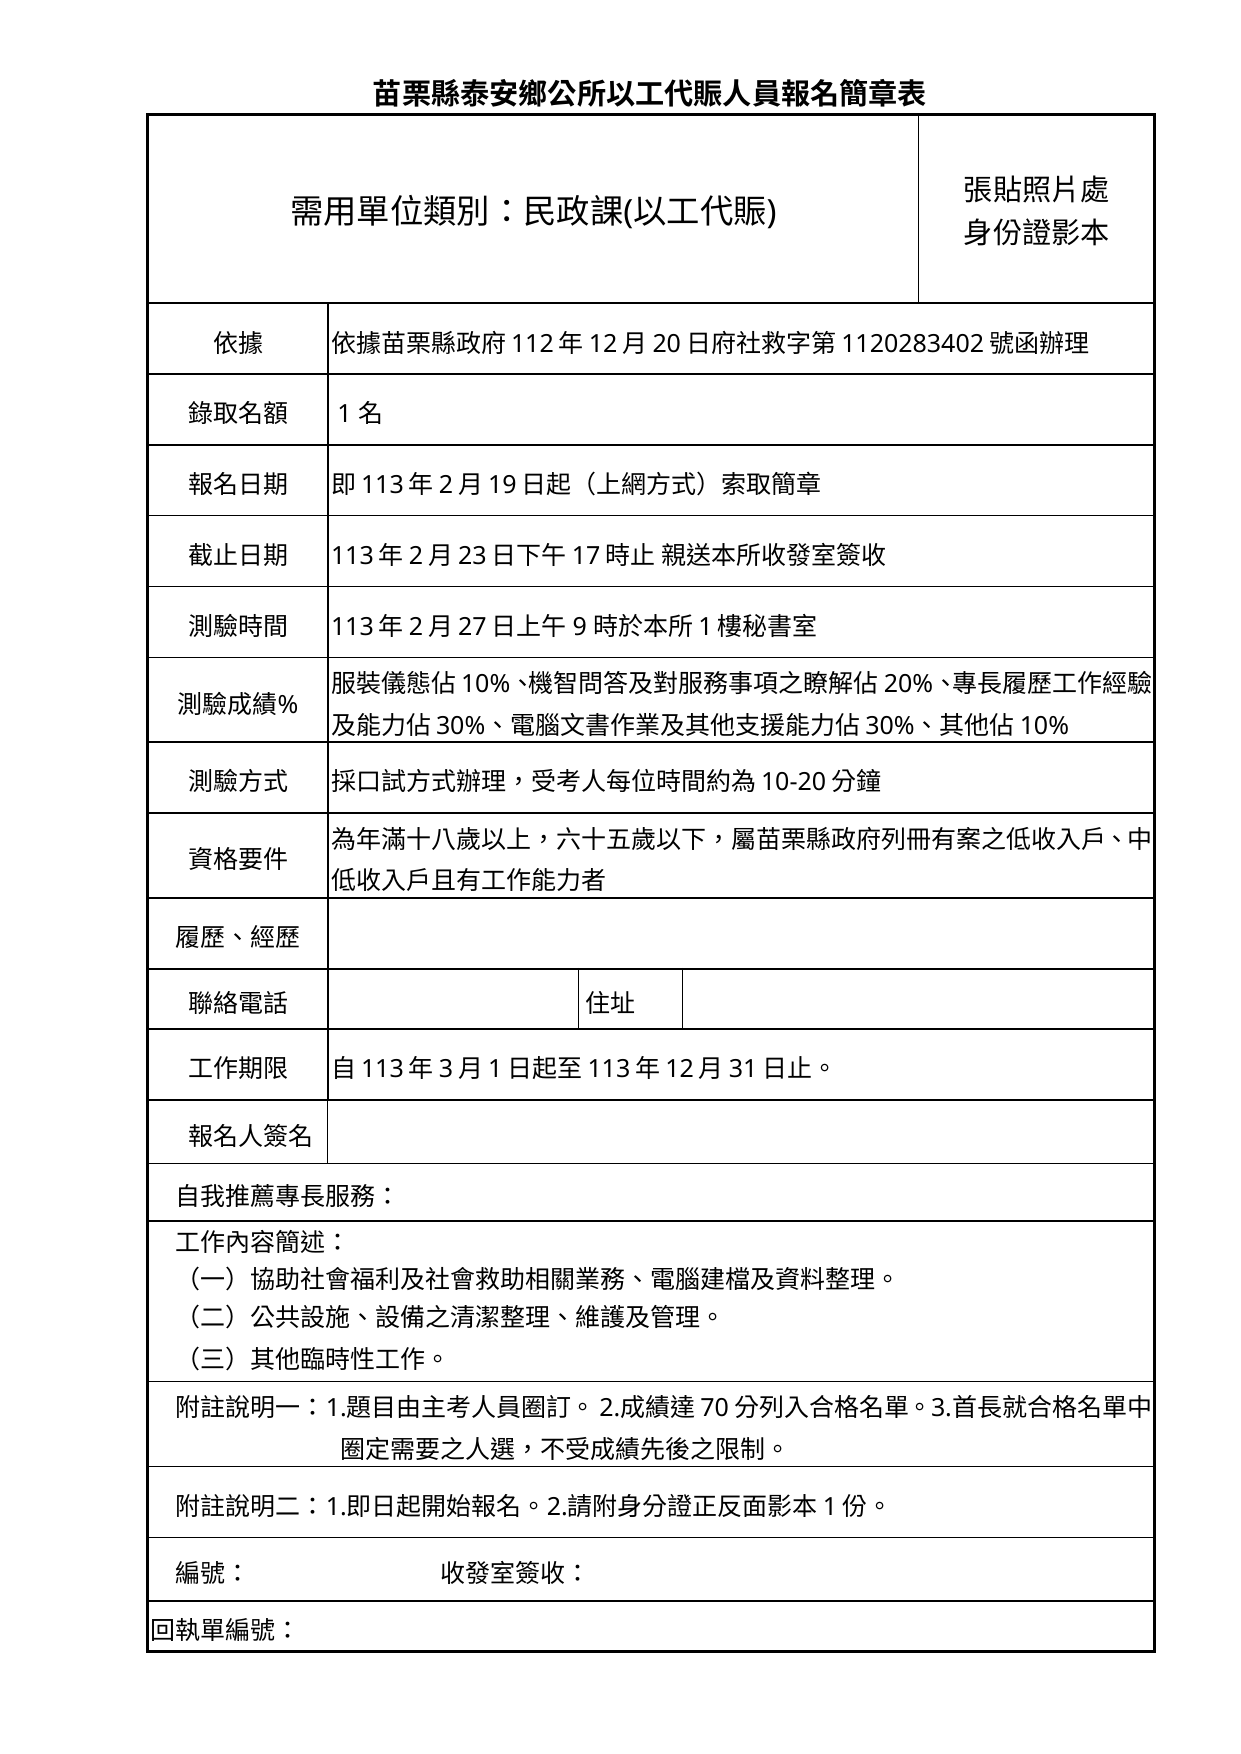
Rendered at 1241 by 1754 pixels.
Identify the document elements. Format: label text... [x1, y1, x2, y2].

table_cell 住址 [579, 970, 682, 1028]
table_cell 採口試方式辦理，受考人每位時間約為10-20分鐘 [329, 743, 1153, 812]
table_cell 自我推薦專長服務： [149, 1164, 1153, 1220]
table_header 需用單位類別：民政課(以工代賑) [149, 116, 918, 302]
table_cell 附註說明一：1.題目由主考人員圈訂。 2.成績達70分列入合格名單。3.首長就合格名單中圈定需要之人選，不受成績先後之限制。 [149, 1382, 1153, 1466]
table_cell 為年滿十八歲以上，六十五歲以下，屬苗栗縣政府列冊有案之低收入戶、中低收入戶且有工作能力者 [329, 814, 1153, 897]
table_cell 資格要件 [149, 814, 327, 897]
table_cell 報名人簽名 [149, 1101, 327, 1163]
table_cell 測驗成績% [149, 658, 327, 741]
table_cell 聯絡電話 [149, 970, 327, 1028]
table_cell 附註說明二：1.即日起開始報名。2.請附身分證正反面影本1份。 [149, 1467, 1153, 1536]
table_cell 113年2月23日下午17時止 親送本所收發室簽收 [329, 516, 1153, 586]
table_cell 即113年2月19日起（上網方式）索取簡章 [329, 446, 1153, 515]
text 苗栗縣泰安鄉公所以工代賑人員報名簡章表 [148, 71, 1152, 113]
table_cell 錄取名額 [149, 375, 327, 444]
table_cell 工作內容簡述： （一）協助社會福利及社會救助相關業務、電腦建檔及資料整理。 （二）公共設施、設備之清潔整理、維護及管理。 （三）其他臨時性工作。 [149, 1222, 1153, 1381]
table_cell 回執單編號： [149, 1602, 1153, 1650]
table_cell 服裝儀態佔10%、機智問答及對服務事項之瞭解佔20%、專長履歷工作經驗及能力佔30%、電腦文書作業及其他支援能力佔30%、其他佔10% [329, 658, 1153, 741]
table_cell 1 名 [329, 375, 1153, 444]
table_cell 工作期限 [149, 1030, 327, 1099]
table_cell 113年2月27日上午 9 時於本所1樓秘書室 [329, 587, 1153, 656]
table_header 張貼照片處 身份證影本 [919, 116, 1153, 302]
table_cell [328, 1101, 1153, 1163]
table_cell 測驗方式 [149, 743, 327, 812]
table_cell 自113年3月1日起至113年12月31日止。 [329, 1030, 1153, 1099]
table_cell [329, 899, 1153, 968]
table_cell 依據 [149, 304, 327, 373]
table_cell 測驗時間 [149, 587, 327, 656]
table_cell [329, 970, 578, 1028]
table_cell [683, 970, 1153, 1028]
table_cell 依據苗栗縣政府112年12月20日府社救字第1120283402號函辦理 [329, 304, 1153, 373]
table_cell 履歷、經歷 [149, 899, 327, 968]
table_cell 報名日期 [149, 446, 327, 515]
table_cell 編號： 收發室簽收： [149, 1538, 1153, 1600]
table_cell 截止日期 [149, 516, 327, 586]
